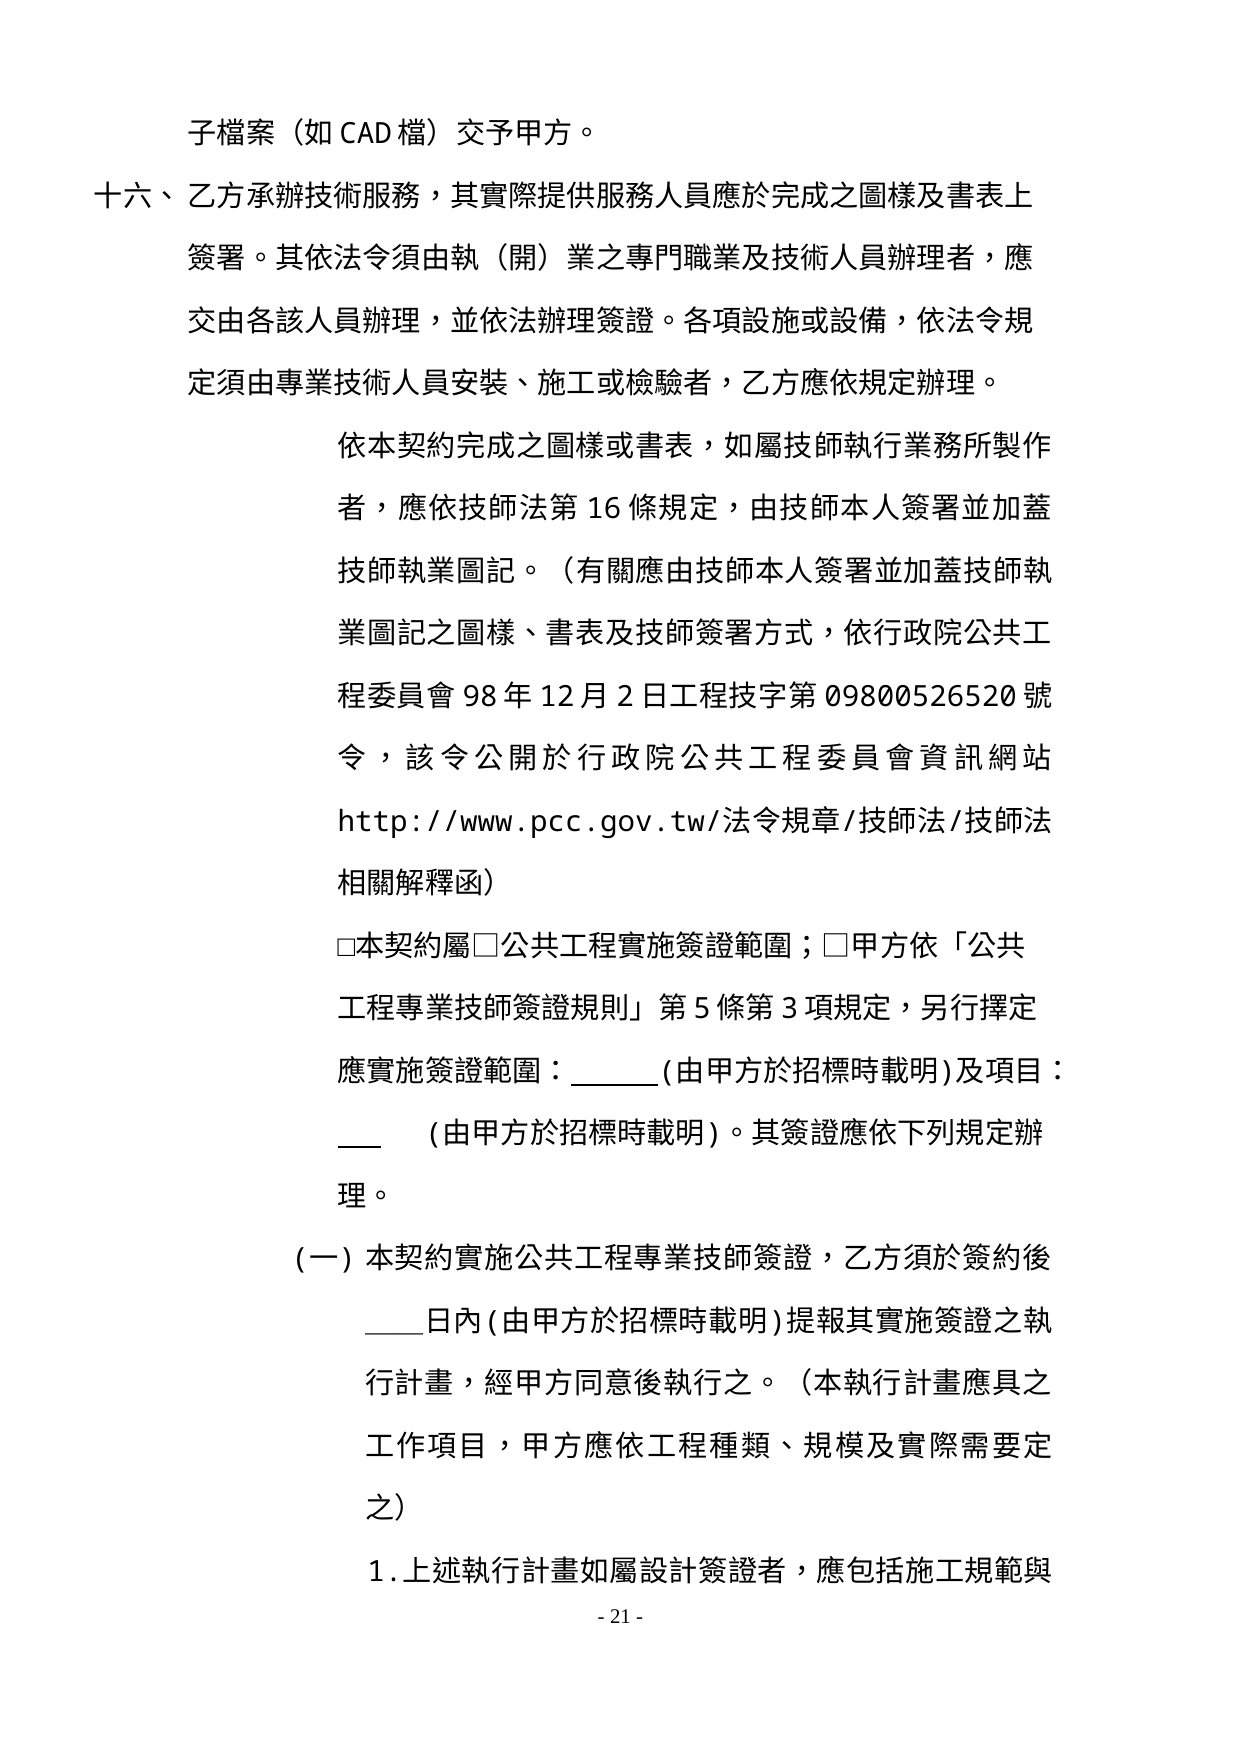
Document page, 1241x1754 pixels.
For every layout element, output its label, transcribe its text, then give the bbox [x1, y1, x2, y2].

list 乙方承辦技術服務，其實際提供服務人員應於完成之圖樣及書表上簽署。其依法令須由執（開）業之專門職業及技術人員辦理者，應交由各該人員辦理，並依法辦理簽證。各項設施或設備，依法令規定須由專業技術人員安裝、施工或檢驗者，乙方應依規定辦理。 [94, 152, 1053, 402]
list 子檔案（如CAD檔）交予甲方。 [94, 89, 1053, 152]
list 本契約實施公共工程專業技師簽證，乙方須於簽約後＿＿日內(由甲方於招標時載明)提報其實施簽證之執行計畫，經甲方同意後執行之。（本執行計畫應具之工作項目，甲方應依工程種類、規模及實際需要定之） [291, 1214, 1053, 1527]
text 1.上述執行計畫如屬設計簽證者，應包括施工規範與 [367, 1527, 1053, 1589]
text □本契約屬□公共工程實施簽證範圍；□甲方依「公共工程專業技師簽證規則」第5條第3項規定，另行擇定應實施簽證範圍： (由甲方於招標時載明)及項目： (由甲方於招標時載明)。其簽證應依下列規定辦理。 [337, 902, 1053, 1214]
text 依本契約完成之圖樣或書表，如屬技師執行業務所製作者，應依技師法第16條規定，由技師本人簽署並加蓋技師執業圖記。（有關應由技師本人簽署並加蓋技師執業圖記之圖樣、書表及技師簽署方式，依行政院公共工程委員會98年12月2日工程技字第09800526520號令，該令公開於行政院公共工程委員會資訊網站http://www.pcc.gov.tw/法令規章/技師法/技師法相關解釋函） [337, 402, 1053, 902]
